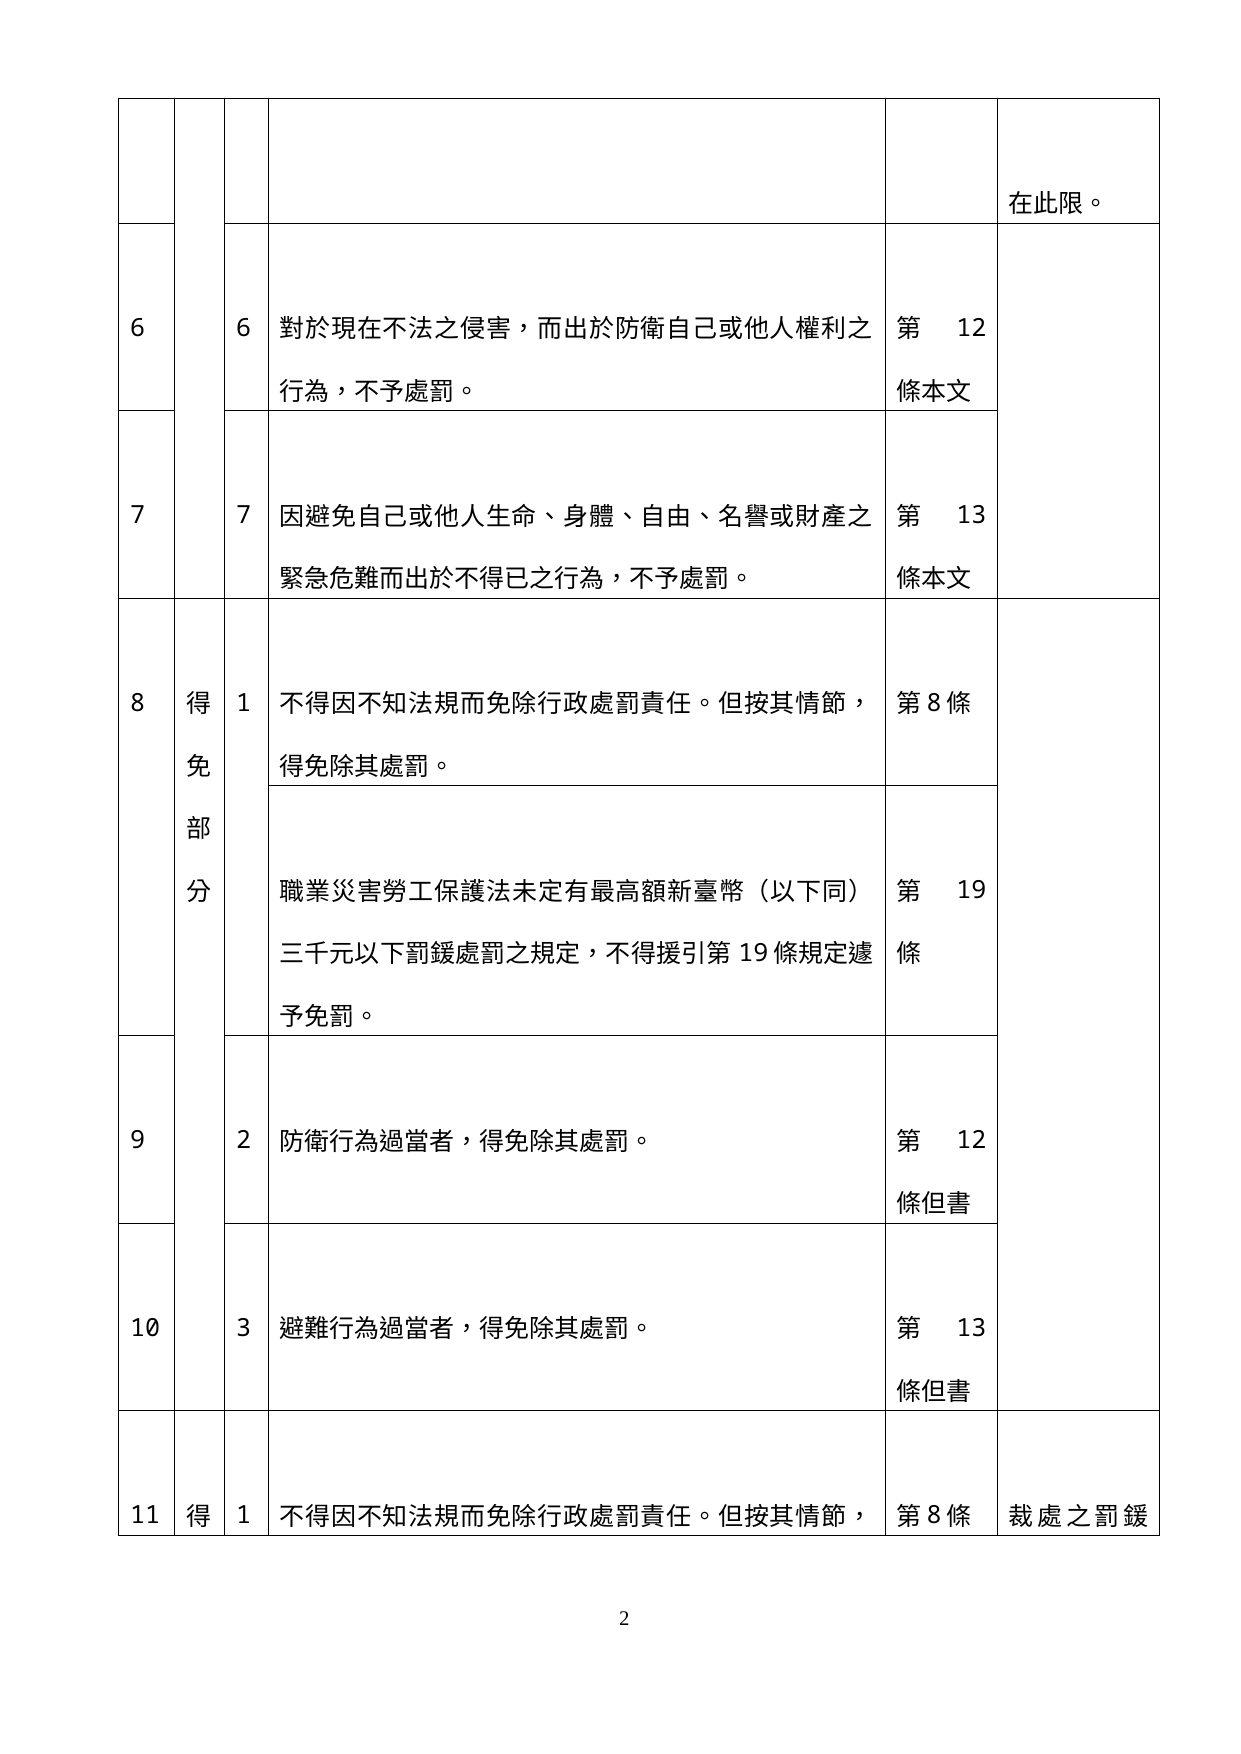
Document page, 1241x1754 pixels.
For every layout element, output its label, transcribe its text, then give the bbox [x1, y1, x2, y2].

table_cell 得免部分 [175, 599, 224, 1410]
table_cell 8 [119, 599, 174, 1035]
table_cell 裁處之罰鍰 [998, 1411, 1159, 1535]
table_cell 11 [119, 1411, 174, 1535]
table_cell 得 [175, 1411, 224, 1535]
table_cell 1 [225, 1411, 268, 1535]
table_cell 3 [225, 1224, 268, 1410]
table_cell [119, 99, 174, 222]
table_cell 第12條本文 [886, 224, 997, 410]
table_cell [886, 99, 997, 222]
table_cell 6 [119, 224, 174, 410]
table_cell 第13條本文 [886, 411, 997, 597]
table_cell 9 [119, 1036, 174, 1222]
table_cell 第19條 [886, 786, 997, 1035]
table_cell 6 [225, 224, 268, 410]
table_cell [175, 99, 224, 597]
table_cell 不得因不知法規而免除行政處罰責任。但按其情節， [269, 1411, 885, 1535]
table_cell 因避免自己或他人生命、身體、自由、名譽或財產之緊急危難而出於不得已之行為，不予處罰。 [269, 411, 885, 597]
table_cell 第8條 [886, 599, 997, 785]
table_cell 不得因不知法規而免除行政處罰責任。但按其情節，得免除其處罰。 [269, 599, 885, 785]
table_cell 7 [225, 411, 268, 597]
table_cell 避難行為過當者，得免除其處罰。 [269, 1224, 885, 1410]
table_cell [998, 599, 1159, 1410]
table_cell [225, 99, 268, 222]
table_cell 2 [225, 1036, 268, 1222]
table_cell 1 [225, 599, 268, 1035]
table_cell 防衛行為過當者，得免除其處罰。 [269, 1036, 885, 1222]
table_cell 10 [119, 1224, 174, 1410]
table_cell 在此限。 [998, 99, 1159, 222]
table_cell 第8條 [886, 1411, 997, 1535]
table_cell 7 [119, 411, 174, 597]
table_cell 第12條但書 [886, 1036, 997, 1222]
table_cell [269, 99, 885, 222]
table_cell [998, 224, 1159, 597]
table_cell 第13條但書 [886, 1224, 997, 1410]
table_cell 對於現在不法之侵害，而出於防衛自己或他人權利之行為，不予處罰。 [269, 224, 885, 410]
table_cell 職業災害勞工保護法未定有最高額新臺幣（以下同）三千元以下罰鍰處罰之規定，不得援引第19條規定遽予免罰。 [269, 786, 885, 1035]
